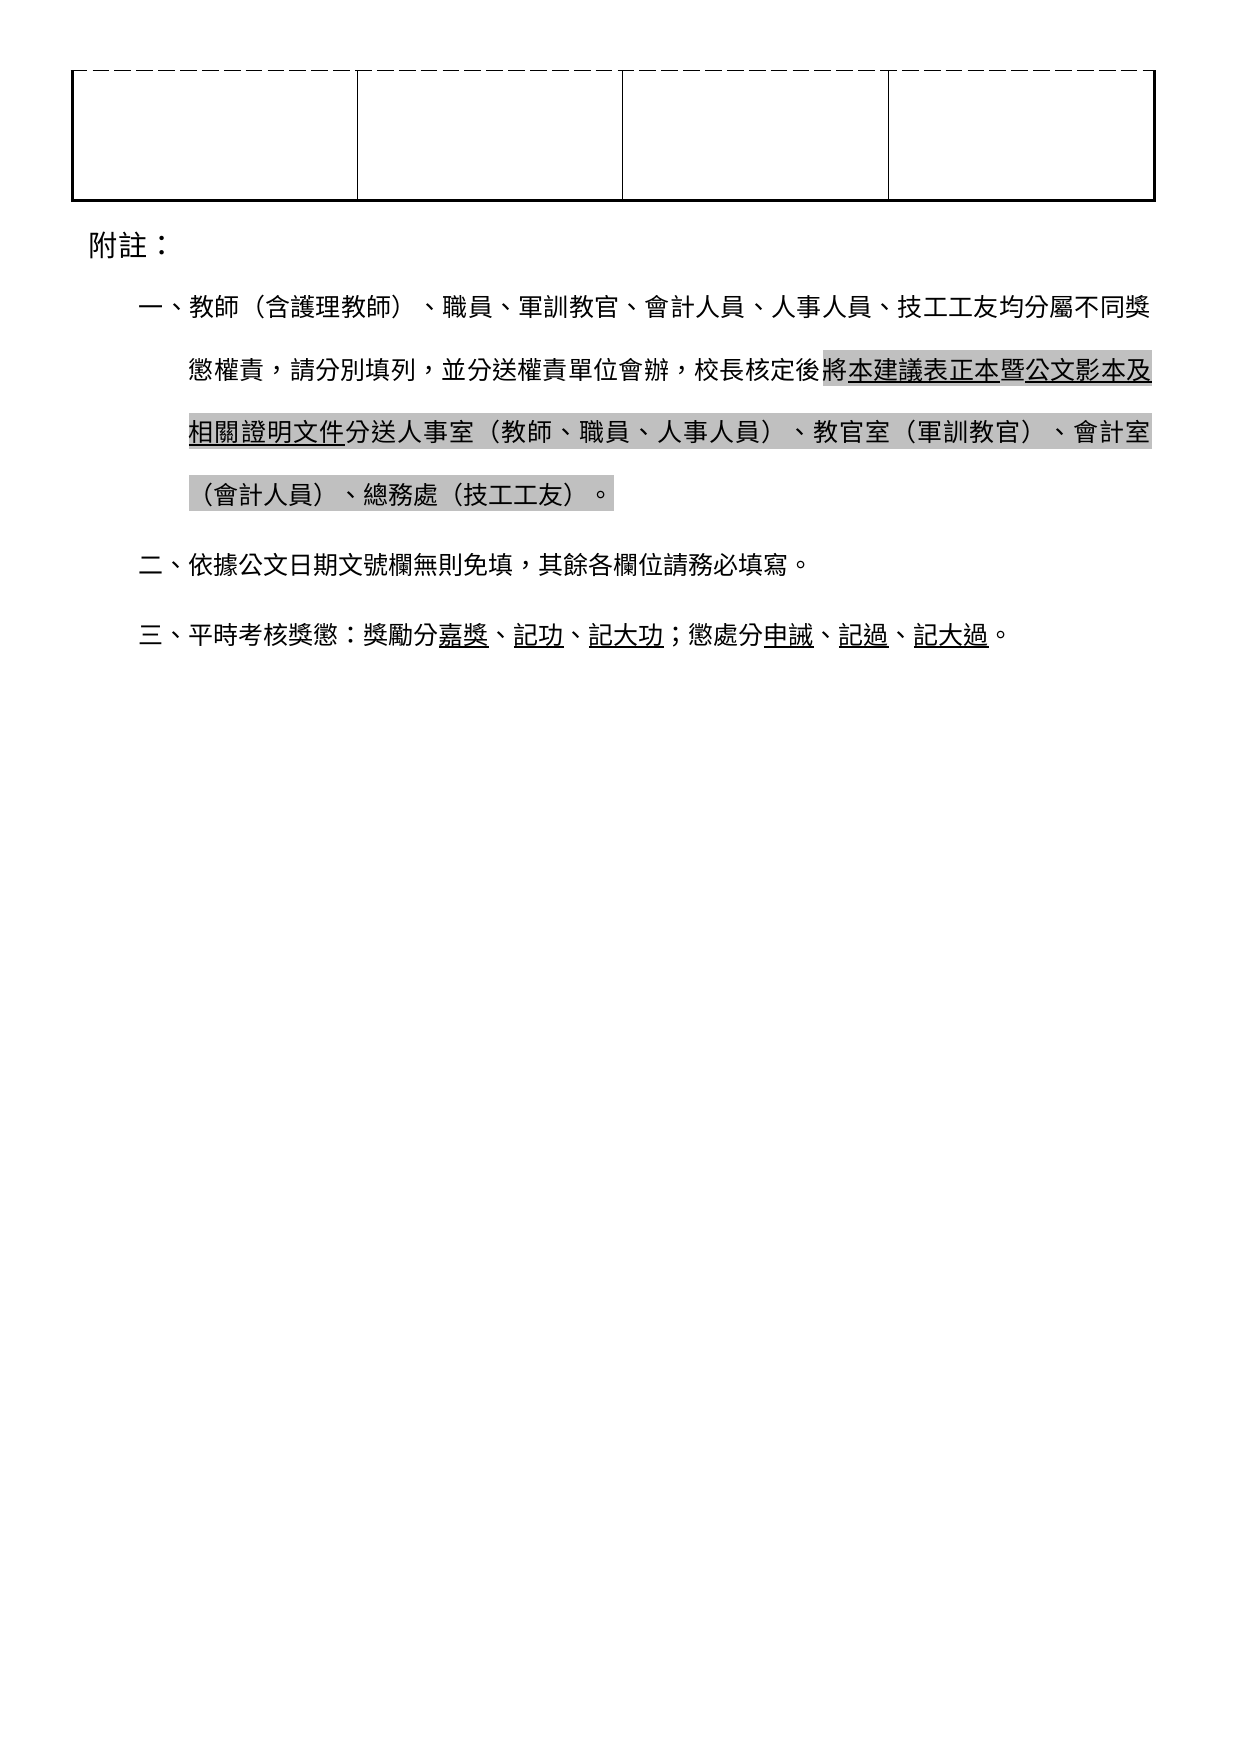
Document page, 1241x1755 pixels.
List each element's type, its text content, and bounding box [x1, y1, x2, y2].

text 一、教師（含護理教師）、職員、軍訓教官、會計人員、人事人員、技工工友均分屬不同獎懲權責，請分別填列，並分送權責單位會辦，校長核定後將本建議表正本暨公文影本及相關證明文件分送人事室（教師、職員、人事人員）、教官室（軍訓教官）、會計室（會計人員）、總務處（技工工友）。 [139, 264, 1152, 514]
text 三、平時考核獎懲：獎勵分嘉獎、記功、記大功；懲處分申誡、記過、記大過。 [139, 592, 1152, 654]
table_cell [74, 70, 357, 198]
text 附註： [89, 202, 1152, 264]
table_cell [889, 70, 1153, 198]
table_cell [358, 70, 622, 198]
text 二、依據公文日期文號欄無則免填，其餘各欄位請務必填寫。 [139, 522, 1152, 584]
table_cell [623, 70, 888, 198]
